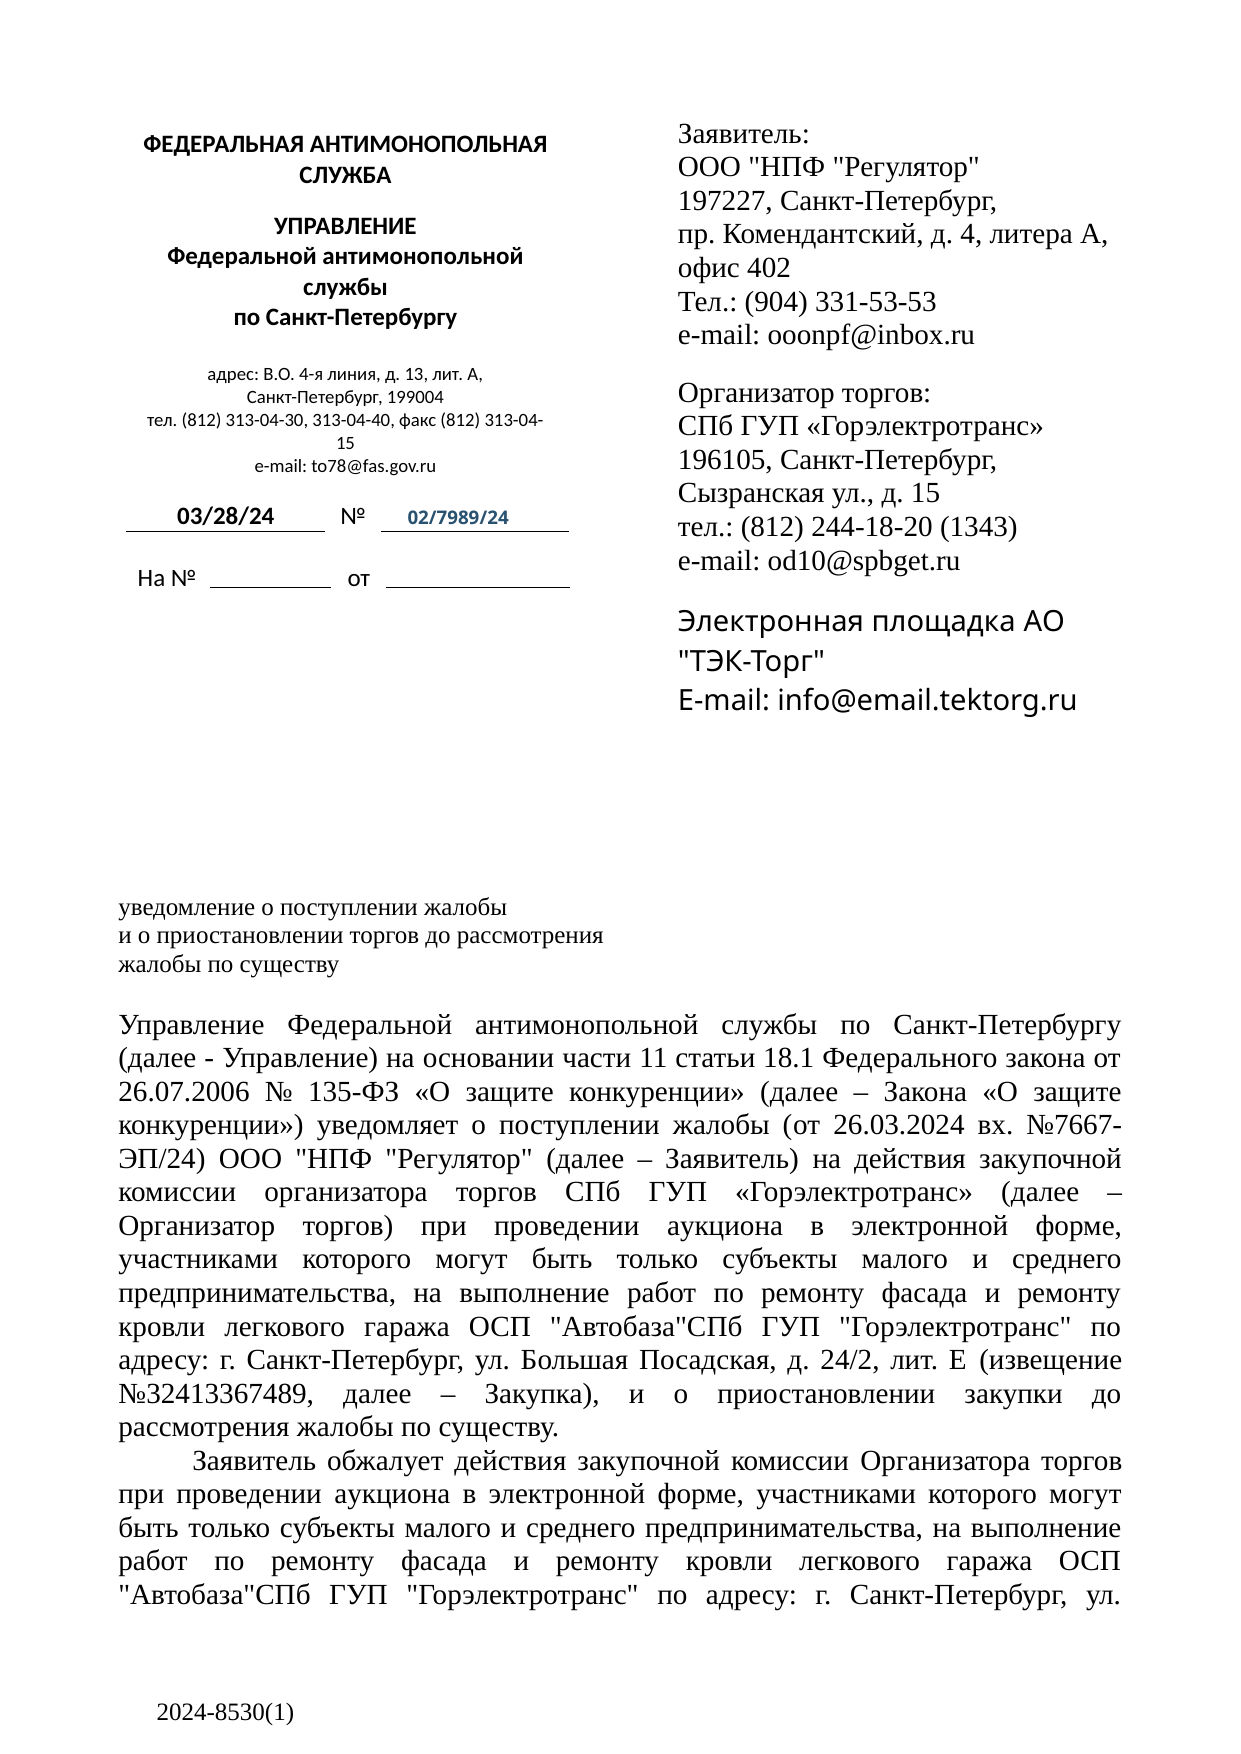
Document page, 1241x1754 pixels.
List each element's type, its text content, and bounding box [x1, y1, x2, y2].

text Организатор торгов: [678, 375, 1122, 408]
text Электронная площадка АО "ТЭК-Торг" [678, 600, 1122, 679]
text по Санкт-Петербургу [137, 302, 553, 332]
text Тел.: (904) 331-53-53 [678, 284, 1122, 317]
text жалобы по существу [118, 949, 1122, 978]
text офис 402 [678, 250, 1122, 284]
text Санкт-Петербург, 199004 [137, 386, 553, 408]
text e-mail: od10@spbget.ru [678, 543, 1122, 576]
text Заявитель: [678, 116, 1122, 149]
table_header № [325, 500, 381, 531]
text уведомление о поступлении жалобы [118, 892, 1122, 921]
text тел. (812) 313-04-30, 313-04-40, факс (812) 313-04-15 [137, 408, 553, 454]
text пр. Комендантский, д. 4, литера А, [678, 217, 1122, 250]
text E-mail: info@email.tektorg.ru [678, 679, 1122, 719]
table_header [386, 562, 570, 587]
table_header [210, 562, 331, 587]
text Заявитель обжалует действия закупочной комиссии Организатора торгов при проведении аукциона в электронной форме, участниками которого могут быть только субъекты малого и среднего предпринимательства, на выполнение работ по ремонту фасада и ремонту кровли легкового гаража ОСП "Автобаза"СПб ГУП "Горэлектротранс" по адресу: г. Санкт-Петербург, ул. [118, 1443, 1122, 1611]
text e-mail: ooonpf@inbox.ru [678, 317, 1122, 351]
text УПРАВЛЕНИЕ [137, 210, 553, 241]
text Управление Федеральной антимонопольной службы по Санкт-Петербургу (далее - Управление) на основании части 11 статьи 18.1 Федерального закона от 26.07.2006 № 135-ФЗ «О защите конкуренции» (далее – Закона «О защите конкуренции») уведомляет о поступлении жалобы (от 26.03.2024 вх. №7667-ЭП/24) ООО "НПФ "Регулятор" (далее – Заявитель) на действия закупочной комиссии организатора торгов СПб ГУП «Горэлектротранс» (далее – Организатор торгов) при проведении аукциона в электронной форме, участниками которого могут быть только субъекты малого и среднего предпринимательства, на выполнение работ по ремонту фасада и ремонту кровли легкового гаража ОСП "Автобаза"СПб ГУП "Горэлектротранс" по адресу: г. Санкт-Петербург, ул. Большая Посадская, д. 24/2, лит. Е (извещение №32413367489, далее – Закупка), и о приостановлении закупки до рассмотрения жалобы по существу. [118, 1007, 1122, 1443]
text Федеральной антимонопольной службы [137, 241, 553, 302]
table_header от [331, 562, 386, 587]
text ООО "НПФ "Регулятор" [678, 149, 1122, 183]
table_header 02/7989/24 [381, 500, 569, 531]
text e-mail: to78@fas.gov.ru [137, 454, 553, 477]
text и о приостановлении торгов до рассмотрения [118, 921, 1122, 949]
text ФЕДЕРАЛЬНАЯ АНТИМОНОПОЛЬНАЯ СЛУЖБА [137, 129, 553, 190]
text СПб ГУП «Горэлектротранс» [678, 408, 1122, 442]
text тел.: (812) 244-18-20 (1343) [678, 509, 1122, 543]
table_header На № [126, 562, 210, 587]
text 196105, Санкт-Петербург, Сызранская ул., д. 15 [678, 442, 1122, 509]
text адрес: В.О. 4-я линия, д. 13, лит. А, [137, 363, 553, 386]
text 197227, Санкт-Петербург, [678, 183, 1122, 217]
table_header 28.03.24 [126, 500, 325, 531]
